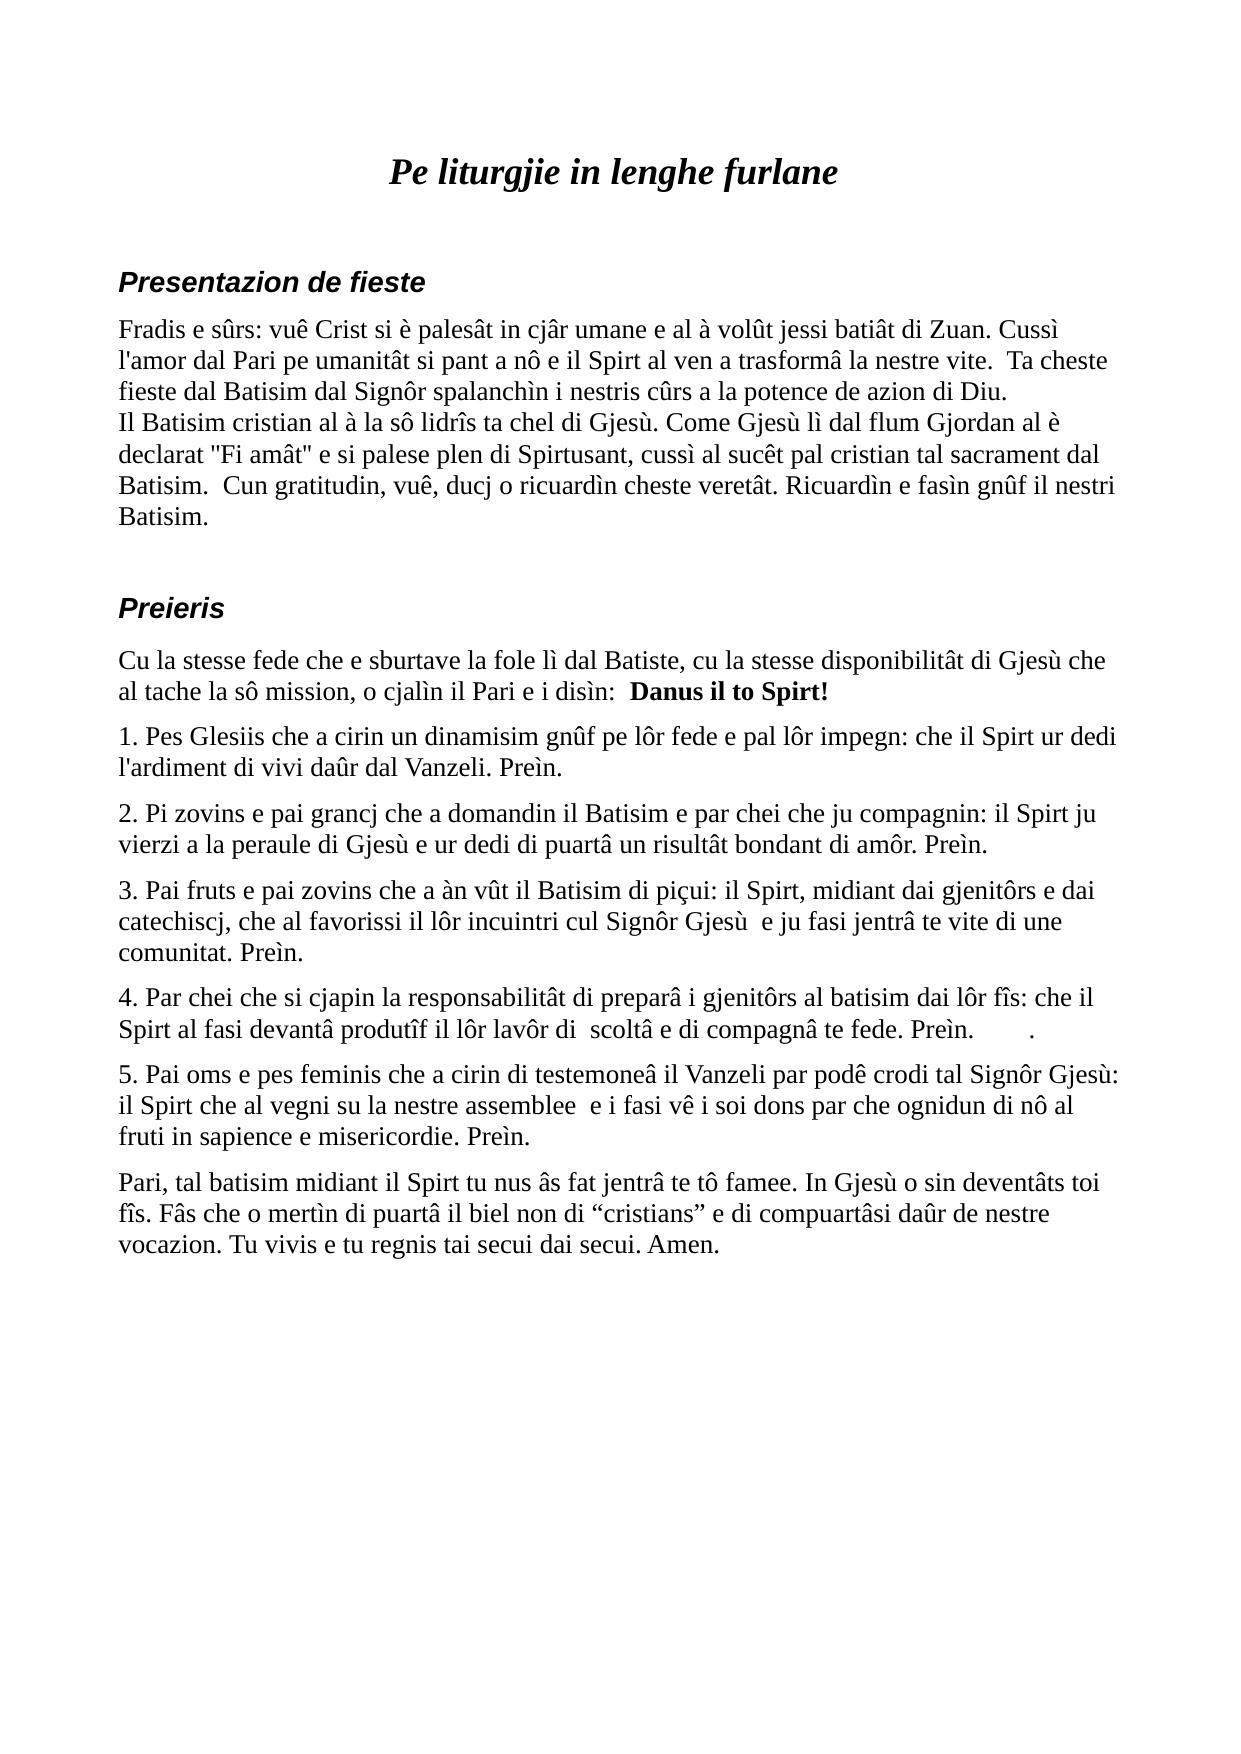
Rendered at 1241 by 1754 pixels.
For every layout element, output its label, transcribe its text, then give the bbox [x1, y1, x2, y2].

text Fradis e sûrs: vuê Crist si è palesât in cjâr umane e al à volût jessi batiât di Zuan. Cussì l'amor dal Pari pe umanitât si pant a nô e il Spirt al ven a trasformâ la nestre vite. Ta cheste fieste dal Batisim dal Signôr spalanchìn i nestris cûrs a la potence de azion di Diu. [118, 313, 1122, 407]
text Il Batisim cristian al à la sô lidrîs ta chel di Gjesù. Come Gjesù lì dal flum Gjordan al è declarat ''Fi amât'' e si palese plen di Spirtusant, cussì al sucêt pal cristian tal sacrament dal Batisim. Cun gratitudin, vuê, ducj o ricuardìn cheste veretât. Ricuardìn e fasìn gnûf il nestri Batisim. [118, 407, 1122, 531]
text Pari, tal batisim midiant il Spirt tu nus âs fat jentrâ te tô famee. In Gjesù o sin deventâts toi fîs. Fâs che o mertìn di puartâ il biel non di “cristians” e di compuartâsi daûr de nestre vocazion. Tu vivis e tu regnis tai secui dai secui. Amen. [118, 1166, 1122, 1259]
text Pe liturgjie in lenghe furlane [118, 149, 1122, 192]
text 3. Pai fruts e pai zovins che a àn vût il Batisim di piçui: il Spirt, midiant dai gjenitôrs e dai catechiscj, che al favorissi il lôr incuintri cul Signôr Gjesù e ju fasi jentrâ te vite di une comunitat. Preìn. [118, 874, 1122, 967]
text 4. Par chei che si cjapin la responsabilitât di preparâ i gjenitôrs al batisim dai lôr fîs: che il Spirt al fasi devantâ produtîf il lôr lavôr di scoltâ e di compagnâ te fede. Preìn. . [118, 982, 1122, 1044]
text 5. Pai oms e pes feminis che a cirin di testemoneâ il Vanzeli par podê crodi tal Signôr Gjesù: il Spirt che al vegni su la nestre assemblee e i fasi vê i soi dons par che ognidun di nô al fruti in sapience e misericordie. Preìn. [118, 1058, 1122, 1152]
text Preieris [118, 591, 1122, 624]
subtitle Presentazion de fieste [118, 265, 1122, 299]
text Cu la stesse fede che e sburtave la fole lì dal Batiste, cu la stesse disponibilitât di Gjesù che al tache la sô mission, o cjalìn il Pari e i disìn: Danus il to Spirt! [118, 644, 1122, 706]
text 2. Pi zovins e pai grancj che a domandin il Batisim e par chei che ju compagnin: il Spirt ju vierzi a la peraule di Gjesù e ur dedi di puartâ un risultât bondant di amôr. Preìn. [118, 797, 1122, 859]
text 1. Pes Glesiis che a cirin un dinamisim gnûf pe lôr fede e pal lôr impegn: che il Spirt ur dedi l'ardiment di vivi daûr dal Vanzeli. Preìn. [118, 720, 1122, 783]
